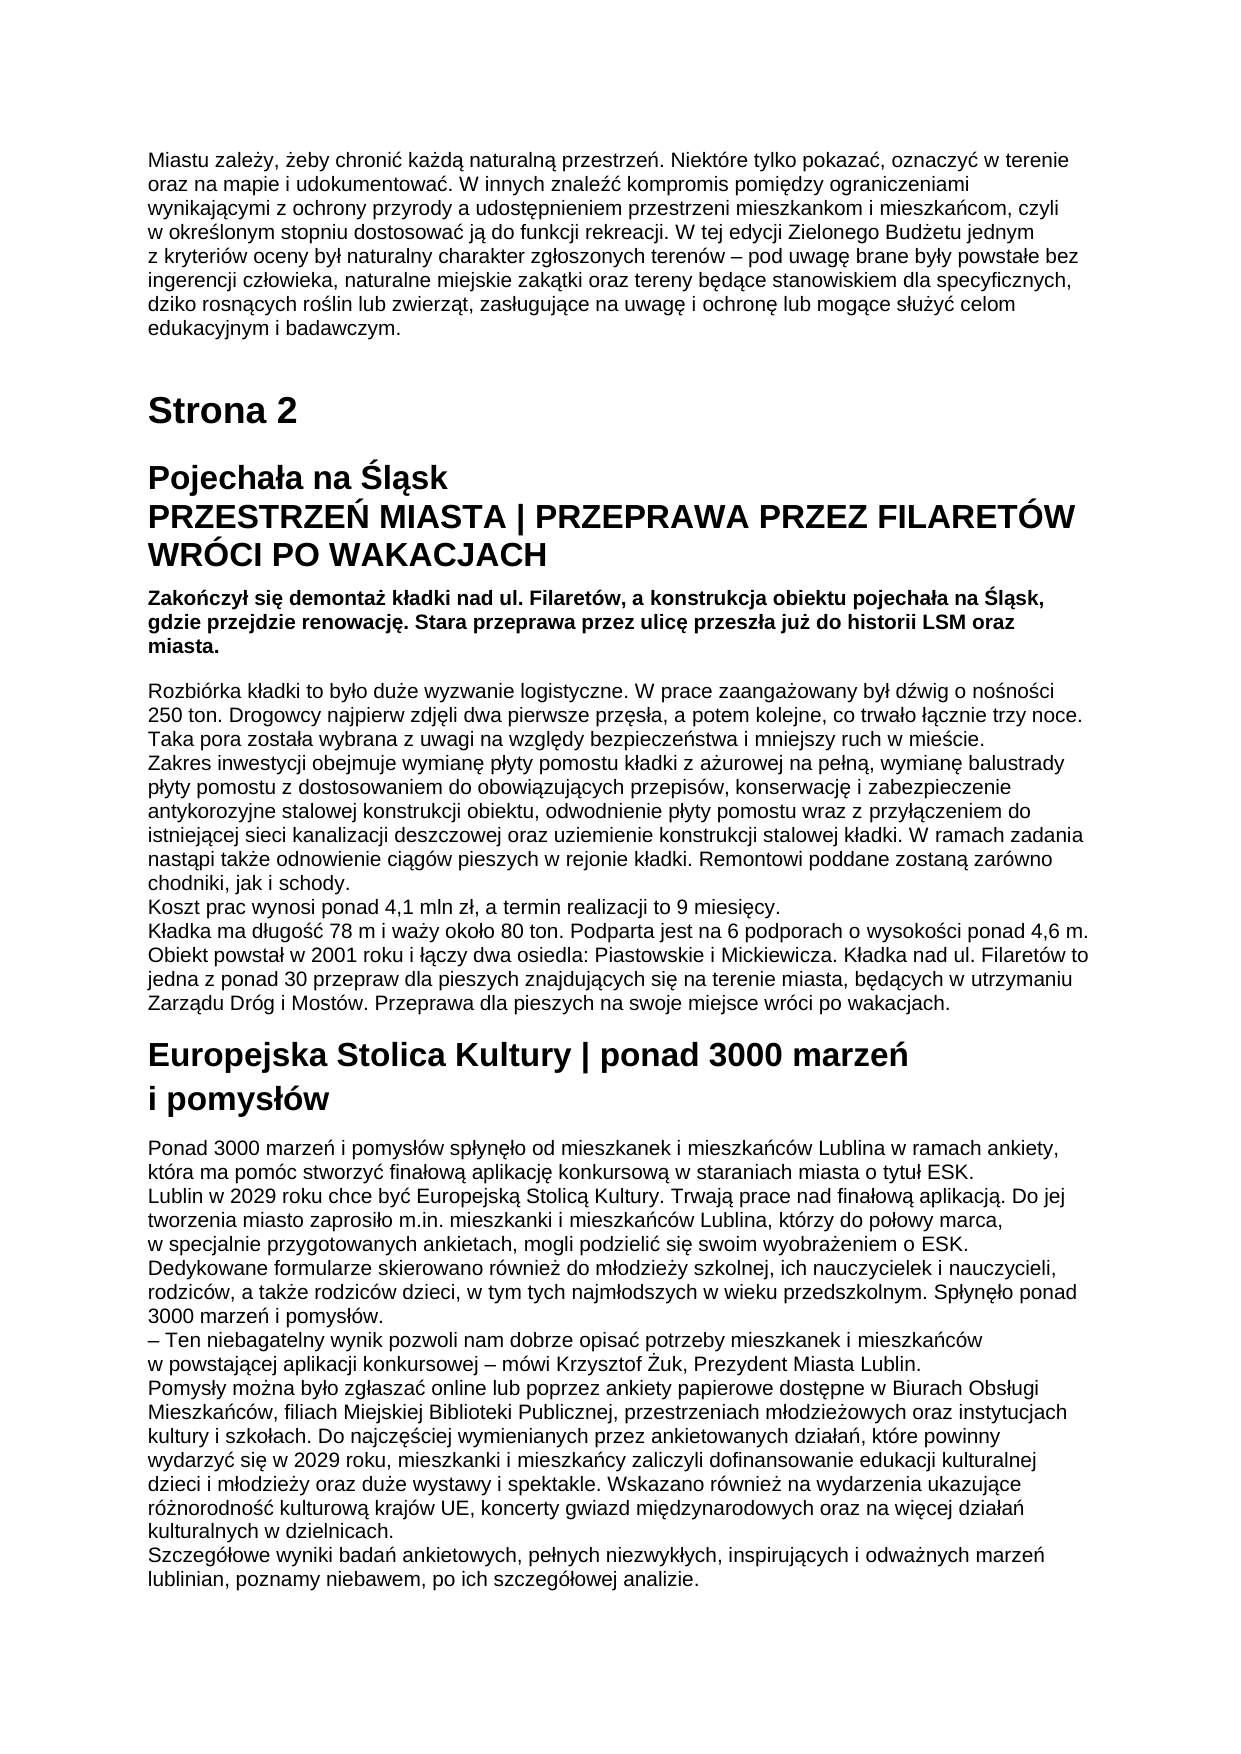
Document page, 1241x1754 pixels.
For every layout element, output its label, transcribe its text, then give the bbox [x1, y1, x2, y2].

text Miastu zależy, żeby chronić każdą naturalną przestrzeń. Niektóre tylko pokazać, oznaczyć w terenie oraz na mapie i udokumentować. W innych znaleźć kompromis pomiędzy ograniczeniami wynikającymi z ochrony przyrody a udostępnieniem przestrzeni mieszkankom i mieszkańcom, czyli w określonym stopniu dostosować ją do funkcji rekreacji. W tej edycji Zielonego Budżetu jednym z kryteriów oceny był naturalny charakter zgłoszonych terenów – pod uwagę brane były powstałe bez ingerencji człowieka, naturalne miejskie zakątki oraz tereny będące stanowiskiem dla specyficznych, dziko rosnących roślin lub zwierząt, zasługujące na uwagę i ochronę lub mogące służyć celom edukacyjnym i badawczym. [148, 148, 1093, 339]
text Lublin w 2029 roku chce być Europejską Stolicą Kultury. Trwają prace nad finałową aplikacją. Do jej tworzenia miasto zaprosiło m.in. mieszkanki i mieszkańców Lublina, którzy do połowy marca, w specjalnie przygotowanych ankietach, mogli podzielić się swoim wyobrażeniem o ESK. Dedykowane formularze skierowano również do młodzieży szkolnej, ich nauczycielek i nauczycieli, rodziców, a także rodziców dzieci, w tym tych najmłodszych w wieku przedszkolnym. Spłynęło ponad 3000 marzeń i pomysłów. [148, 1184, 1093, 1328]
subtitle Strona 2 [148, 388, 1093, 431]
text Rozbiórka kładki to było duże wyzwanie logistyczne. W prace zaangażowany był dźwig o nośności 250 ton. Drogowcy najpierw zdjęli dwa pierwsze przęsła, a potem kolejne, co trwało łącznie trzy noce. Taka pora została wybrana z uwagi na względy bezpieczeństwa i mniejszy ruch w mieście. [148, 679, 1093, 751]
subtitle Pojechała na Śląsk [148, 458, 1093, 497]
text Zakończył się demontaż kładki nad ul. Filaretów, a konstrukcja obiektu pojechała na Śląsk, gdzie przejdzie renowację. Stara przeprawa przez ulicę przeszła już do historii LSM oraz miasta. [148, 586, 1093, 658]
text – Ten niebagatelny wynik pozwoli nam dobrze opisać potrzeby mieszkanek i mieszkańców w powstającej aplikacji konkursowej – mówi Krzysztof Żuk, Prezydent Miasta Lublin. [148, 1328, 1093, 1376]
subtitle PRZESTRZEŃ MIASTA | PRZEPRAWA PRZEZ FILARETÓW WRÓCI PO WAKACJACH [148, 497, 1093, 574]
text Kładka ma długość 78 m i waży około 80 ton. Podparta jest na 6 podporach o wysokości ponad 4,6 m. Obiekt powstał w 2001 roku i łączy dwa osiedla: Piastowskie i Mickiewicza. Kładka nad ul. Filaretów to jedna z ponad 30 przepraw dla pieszych znajdujących się na terenie miasta, będących w utrzymaniu Zarządu Dróg i Mostów. Przeprawa dla pieszych na swoje miejsce wróci po wakacjach. [148, 918, 1093, 1014]
subtitle Europejska Stolica Kultury | ponad 3000 marzeń i pomysłów [148, 1035, 1093, 1118]
text Zakres inwestycji obejmuje wymianę płyty pomostu kładki z ażurowej na pełną, wymianę balustrady płyty pomostu z dostosowaniem do obowiązujących przepisów, konserwację i zabezpieczenie antykorozyjne stalowej konstrukcji obiektu, odwodnienie płyty pomostu wraz z przyłączeniem do istniejącej sieci kanalizacji deszczowej oraz uziemienie konstrukcji stalowej kładki. W ramach zadania nastąpi także odnowienie ciągów pieszych w rejonie kładki. Remontowi poddane zostaną zarówno chodniki, jak i schody. [148, 751, 1093, 894]
text Szczegółowe wyniki badań ankietowych, pełnych niezwykłych, inspirujących i odważnych marzeń lublinian, poznamy niebawem, po ich szczegółowej analizie. [148, 1543, 1093, 1591]
text Pomysły można było zgłaszać online lub poprzez ankiety papierowe dostępne w Biurach Obsługi Mieszkańców, filiach Miejskiej Biblioteki Publicznej, przestrzeniach młodzieżowych oraz instytucjach kultury i szkołach. Do najczęściej wymienianych przez ankietowanych działań, które powinny wydarzyć się w 2029 roku, mieszkanki i mieszkańcy zaliczyli dofinansowanie edukacji kulturalnej dzieci i młodzieży oraz duże wystawy i spektakle. Wskazano również na wydarzenia ukazujące różnorodność kulturową krajów UE, koncerty gwiazd międzynarodowych oraz na więcej działań kulturalnych w dzielnicach. [148, 1376, 1093, 1543]
text Ponad 3000 marzeń i pomysłów spłynęło od mieszkanek i mieszkańców Lublina w ramach ankiety, która ma pomóc stworzyć finałową aplikację konkursową w staraniach miasta o tytuł ESK. [148, 1136, 1093, 1184]
text Koszt prac wynosi ponad 4,1 mln zł, a termin realizacji to 9 miesięcy. [148, 894, 1093, 918]
